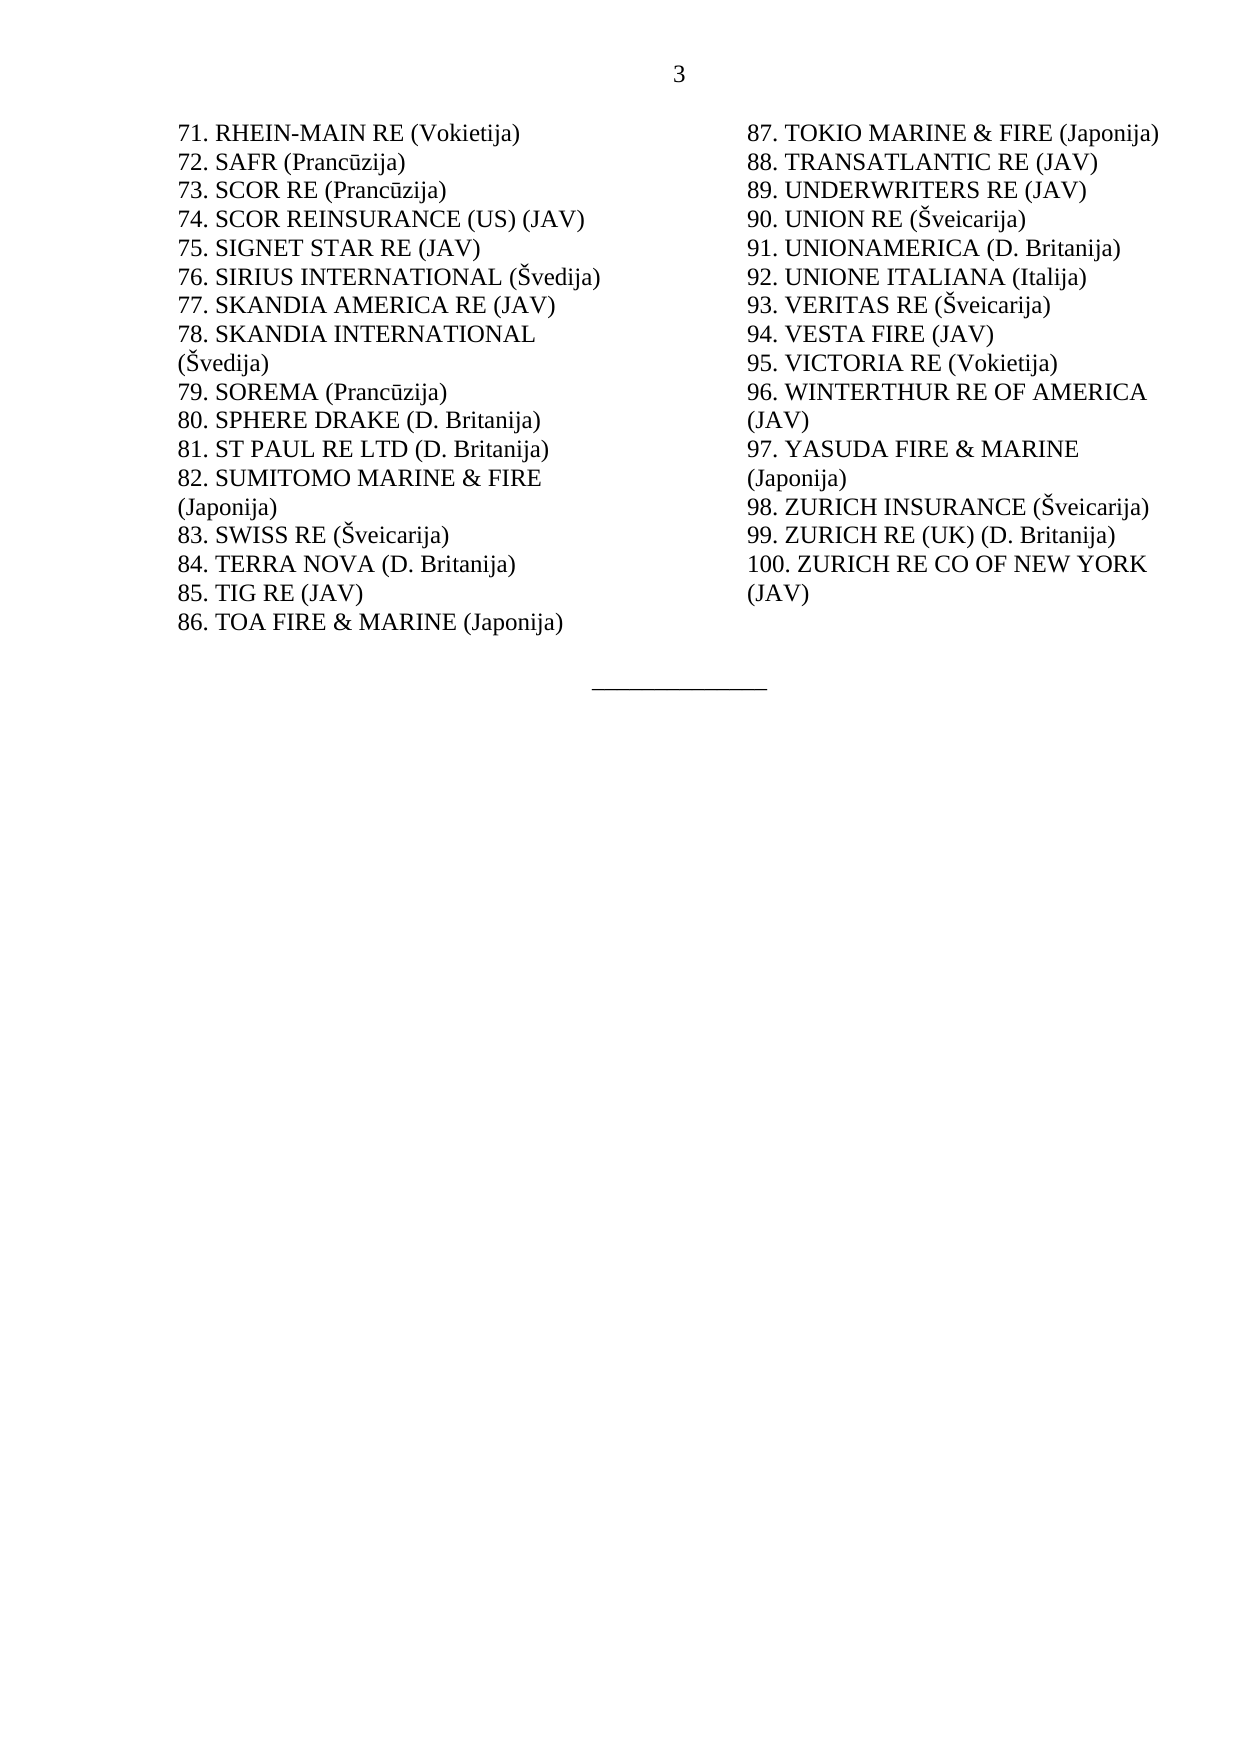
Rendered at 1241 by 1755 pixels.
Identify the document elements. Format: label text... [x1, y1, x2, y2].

text 94. VESTA FIRE (JAV) [747, 319, 1181, 348]
text 78. SKANDIA INTERNATIONAL (Švedija) [177, 319, 612, 377]
text 92. UNIONE ITALIANA (Italija) [747, 262, 1181, 291]
text 95. VICTORIA RE (Vokietija) [747, 348, 1181, 377]
text 85. TIG RE (JAV) [177, 578, 612, 607]
text 82. SUMITOMO MARINE & FIRE (Japonija) [177, 463, 612, 521]
text 74. SCOR REINSURANCE (US) (JAV) [177, 204, 612, 233]
text 90. UNION RE (Šveicarija) [747, 204, 1181, 233]
text 79. SOREMA (Prancūzija) [177, 377, 612, 406]
text 83. SWISS RE (Šveicarija) [177, 521, 612, 549]
text 87. TOKIO MARINE & FIRE (Japonija) [747, 118, 1181, 147]
text 73. SCOR RE (Prancūzija) [177, 176, 612, 204]
text 86. TOA FIRE & MARINE (Japonija) [177, 607, 612, 636]
text 91. UNIONAMERICA (D. Britanija) [747, 233, 1181, 262]
text 71. RHEIN-MAIN RE (Vokietija) [177, 118, 612, 147]
text 77. SKANDIA AMERICA RE (JAV) [177, 291, 612, 319]
text 88. TRANSATLANTIC RE (JAV) [747, 147, 1181, 176]
text 99. ZURICH RE (UK) (D. Britanija) [747, 521, 1181, 549]
text 80. SPHERE DRAKE (D. Britanija) [177, 406, 612, 434]
text 81. ST PAUL RE LTD (D. Britanija) [177, 434, 612, 463]
text 100. ZURICH RE CO OF NEW YORK (JAV) [747, 549, 1181, 607]
text 96. WINTERTHUR RE OF AMERICA (JAV) [747, 377, 1181, 434]
text 93. VERITAS RE (Šveicarija) [747, 291, 1181, 319]
text 98. ZURICH INSURANCE (Šveicarija) [747, 492, 1181, 521]
text ______________ [177, 664, 1181, 693]
text 97. YASUDA FIRE & MARINE (Japonija) [747, 434, 1181, 492]
text 75. SIGNET STAR RE (JAV) [177, 233, 612, 262]
text 84. TERRA NOVA (D. Britanija) [177, 549, 612, 578]
text 89. UNDERWRITERS RE (JAV) [747, 176, 1181, 204]
text 72. SAFR (Prancūzija) [177, 147, 612, 176]
text 76. SIRIUS INTERNATIONAL (Švedija) [177, 262, 612, 291]
